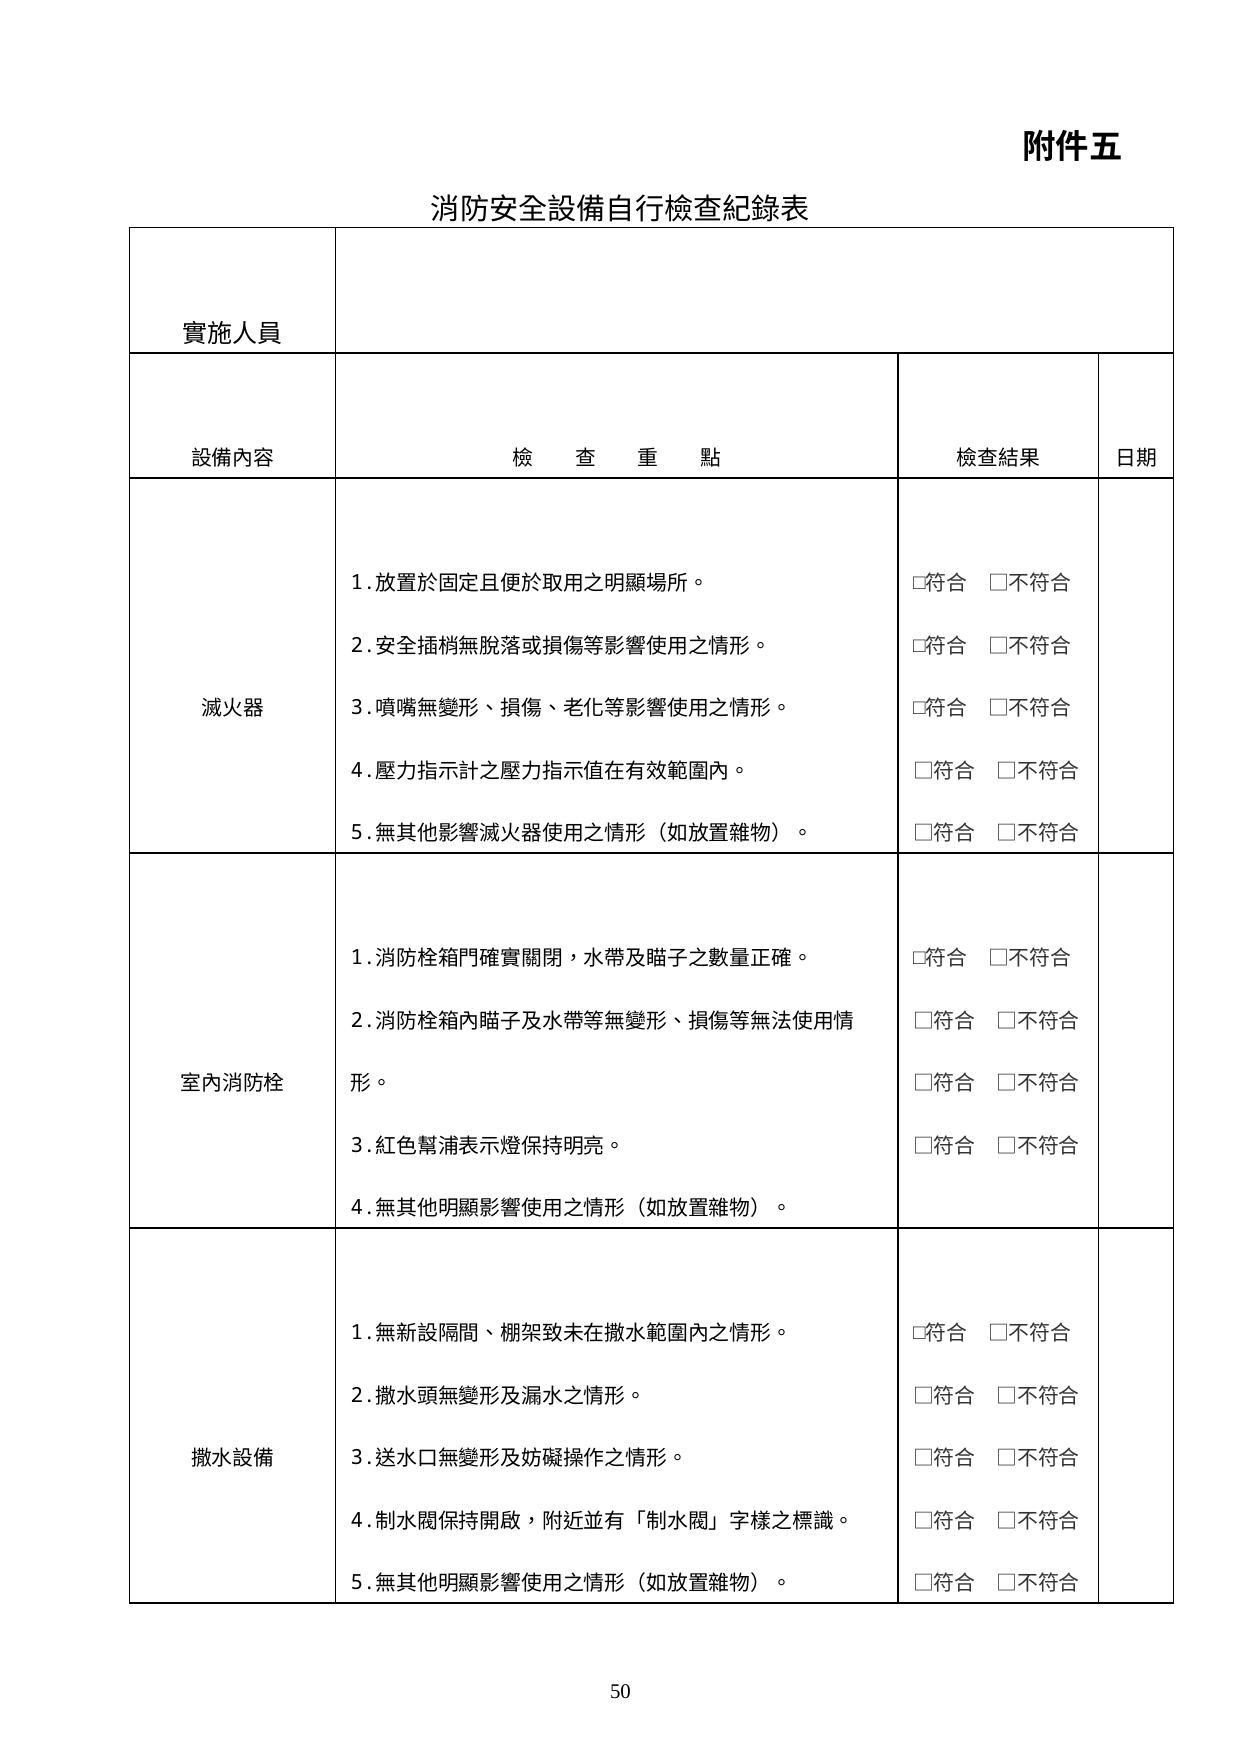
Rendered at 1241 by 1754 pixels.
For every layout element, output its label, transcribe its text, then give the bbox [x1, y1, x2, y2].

table_cell 日期 [1099, 354, 1173, 477]
text 消防安全設備自行檢查紀錄表 [118, 165, 1122, 227]
table_cell 1.消防栓箱門確實關閉，水帶及瞄子之數量正確。 2.消防栓箱內瞄子及水帶等無變形、損傷等無法使用情形。 3.紅色幫浦表示燈保持明亮。 4.無其他明顯影響使用之情形（如放置雜物）。 [336, 854, 897, 1227]
table_cell 設備內容 [130, 354, 335, 477]
table_cell [1099, 479, 1173, 852]
table_cell □符合 □不符合□符合 □不符合□符合 □不符合□符合 □不符合□符合 □不符合 [899, 1229, 1098, 1602]
table_cell [1099, 1229, 1173, 1602]
table_header [336, 228, 1173, 352]
table_header 實施人員 [130, 228, 335, 352]
table_cell [1099, 854, 1173, 1227]
table_cell 撒水設備 [130, 1229, 335, 1602]
text 附件五 [199, 102, 1122, 165]
table_cell 檢查結果 [899, 354, 1098, 477]
table_cell □符合 □不符合 □符合 □不符合 □符合 □不符合□符合 □不符合□符合 □不符合 [899, 479, 1098, 852]
table_cell 室內消防栓 [130, 854, 335, 1227]
table_cell 1.無新設隔間、棚架致未在撒水範圍內之情形。 2.撒水頭無變形及漏水之情形。 3.送水口無變形及妨礙操作之情形。 4.制水閥保持開啟，附近並有「制水閥」字樣之標識。 5.無其他明顯影響使用之情形（如放置雜物）。 [336, 1229, 897, 1602]
table_cell 1.放置於固定且便於取用之明顯場所。 2.安全插梢無脫落或損傷等影響使用之情形。 3.噴嘴無變形、損傷、老化等影響使用之情形。 4.壓力指示計之壓力指示值在有效範圍內。 5.無其他影響滅火器使用之情形（如放置雜物）。 [336, 479, 897, 852]
table_cell 檢 查 重 點 [336, 354, 897, 477]
table_cell 滅火器 [130, 479, 335, 852]
table_cell □符合 □不符合□符合 □不符合□符合 □不符合□符合 □不符合 [899, 854, 1098, 1227]
